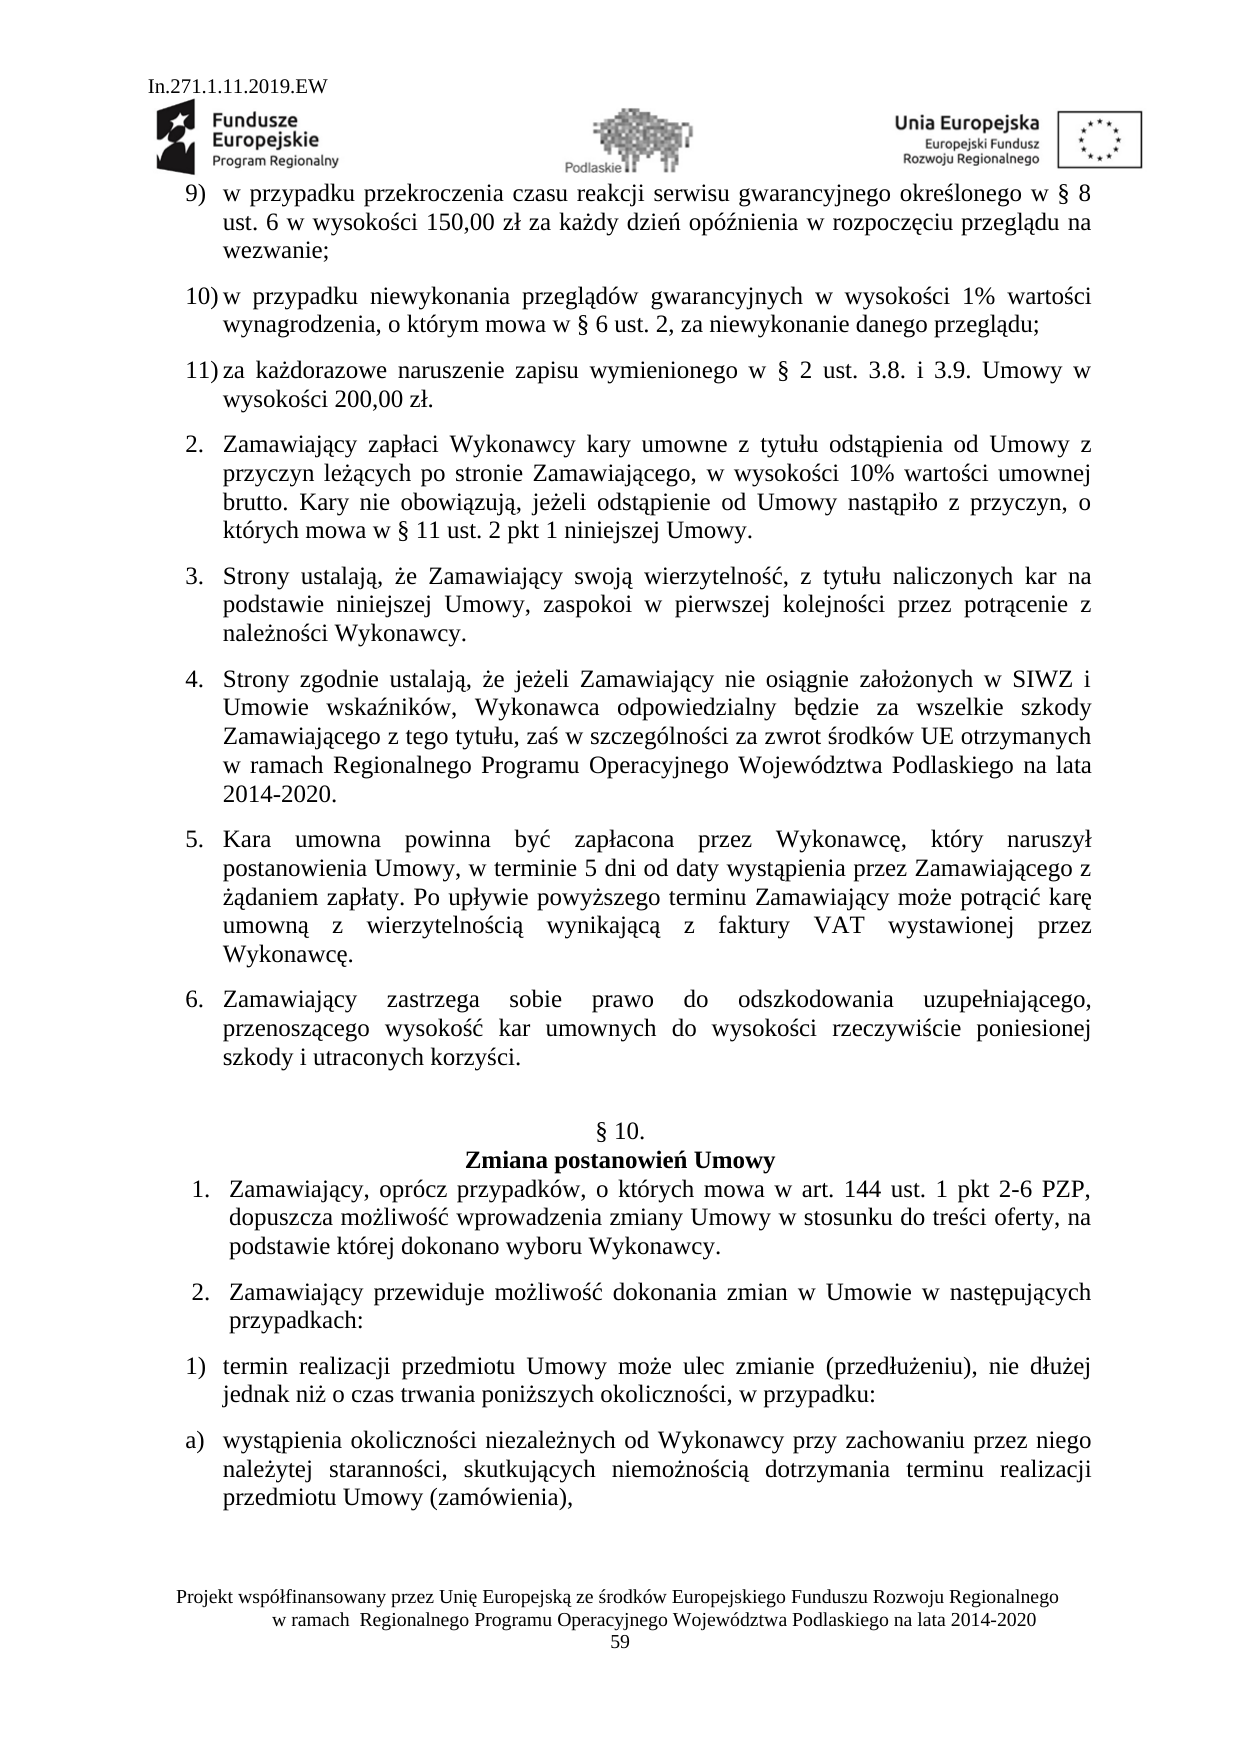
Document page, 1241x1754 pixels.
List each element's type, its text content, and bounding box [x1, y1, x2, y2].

list Strony zgodnie ustalają, że jeżeli Zamawiający nie osiągnie założonych w SIWZ i Umowie wskaźników, Wykonawca odpowiedzialny będzie za wszelkie szkody Zamawiającego z tego tytułu, zaś w szczególności za zwrot środków UE otrzymanych w ramach Regionalnego Programu Operacyjnego Województwa Podlaskiego na lata 2014-2020. [185, 664, 1092, 807]
list za każdorazowe naruszenie zapisu wymienionego w § 2 ust. 3.8. i 3.9. Umowy w wysokości 200,00 zł. [185, 355, 1092, 412]
list Zamawiający przewiduje możliwość dokonania zmian w Umowie w następujących przypadkach: [191, 1277, 1092, 1334]
list Zamawiający zapłaci Wykonawcy kary umowne z tytułu odstąpienia od Umowy z przyczyn leżących po stronie Zamawiającego, w wysokości 10% wartości umownej brutto. Kary nie obowiązują, jeżeli odstąpienie od Umowy nastąpiło z przyczyn, o których mowa w § 11 ust. 2 pkt 1 niniejszej Umowy. [185, 429, 1092, 544]
list Zamawiający, oprócz przypadków, o których mowa w art. 144 ust. 1 pkt 2-6 PZP, dopuszcza możliwość wprowadzenia zmiany Umowy w stosunku do treści oferty, na podstawie której dokonano wyboru Wykonawcy. [191, 1174, 1092, 1260]
list Zamawiający zastrzega sobie prawo do odszkodowania uzupełniającego, przenoszącego wysokość kar umownych do wysokości rzeczywiście poniesionej szkody i utraconych korzyści. [185, 984, 1092, 1071]
text Zmiana postanowień Umowy [148, 1145, 1092, 1174]
list w przypadku niewykonania przeglądów gwarancyjnych w wysokości 1% wartości wynagrodzenia, o którym mowa w § 6 ust. 2, za niewykonanie danego przeglądu; [185, 281, 1092, 338]
list Strony ustalają, że Zamawiający swoją wierzytelność, z tytułu naliczonych kar na podstawie niniejszej Umowy, zaspokoi w pierwszej kolejności przez potrącenie z należności Wykonawcy. [185, 561, 1092, 647]
list termin realizacji przedmiotu Umowy może ulec zmianie (przedłużeniu), nie dłużej jednak niż o czas trwania poniższych okoliczności, w przypadku: [185, 1351, 1092, 1408]
list Kara umowna powinna być zapłacona przez Wykonawcę, który naruszył postanowienia Umowy, w terminie 5 dni od daty wystąpienia przez Zamawiającego z żądaniem zapłaty. Po upływie powyższego terminu Zamawiający może potrącić karę umowną z wierzytelnością wynikającą z faktury VAT wystawionej przez Wykonawcę. [185, 824, 1092, 968]
text § 10. [148, 1116, 1092, 1145]
list w przypadku przekroczenia czasu reakcji serwisu gwarancyjnego określonego w § 8 ust. 6 w wysokości 150,00 zł za każdy dzień opóźnienia w rozpoczęciu przeglądu na wezwanie; [185, 178, 1092, 264]
list wystąpienia okoliczności niezależnych od Wykonawcy przy zachowaniu przez niego należytej staranności, skutkujących niemożnością dotrzymania terminu realizacji przedmiotu Umowy (zamówienia), [185, 1425, 1092, 1511]
